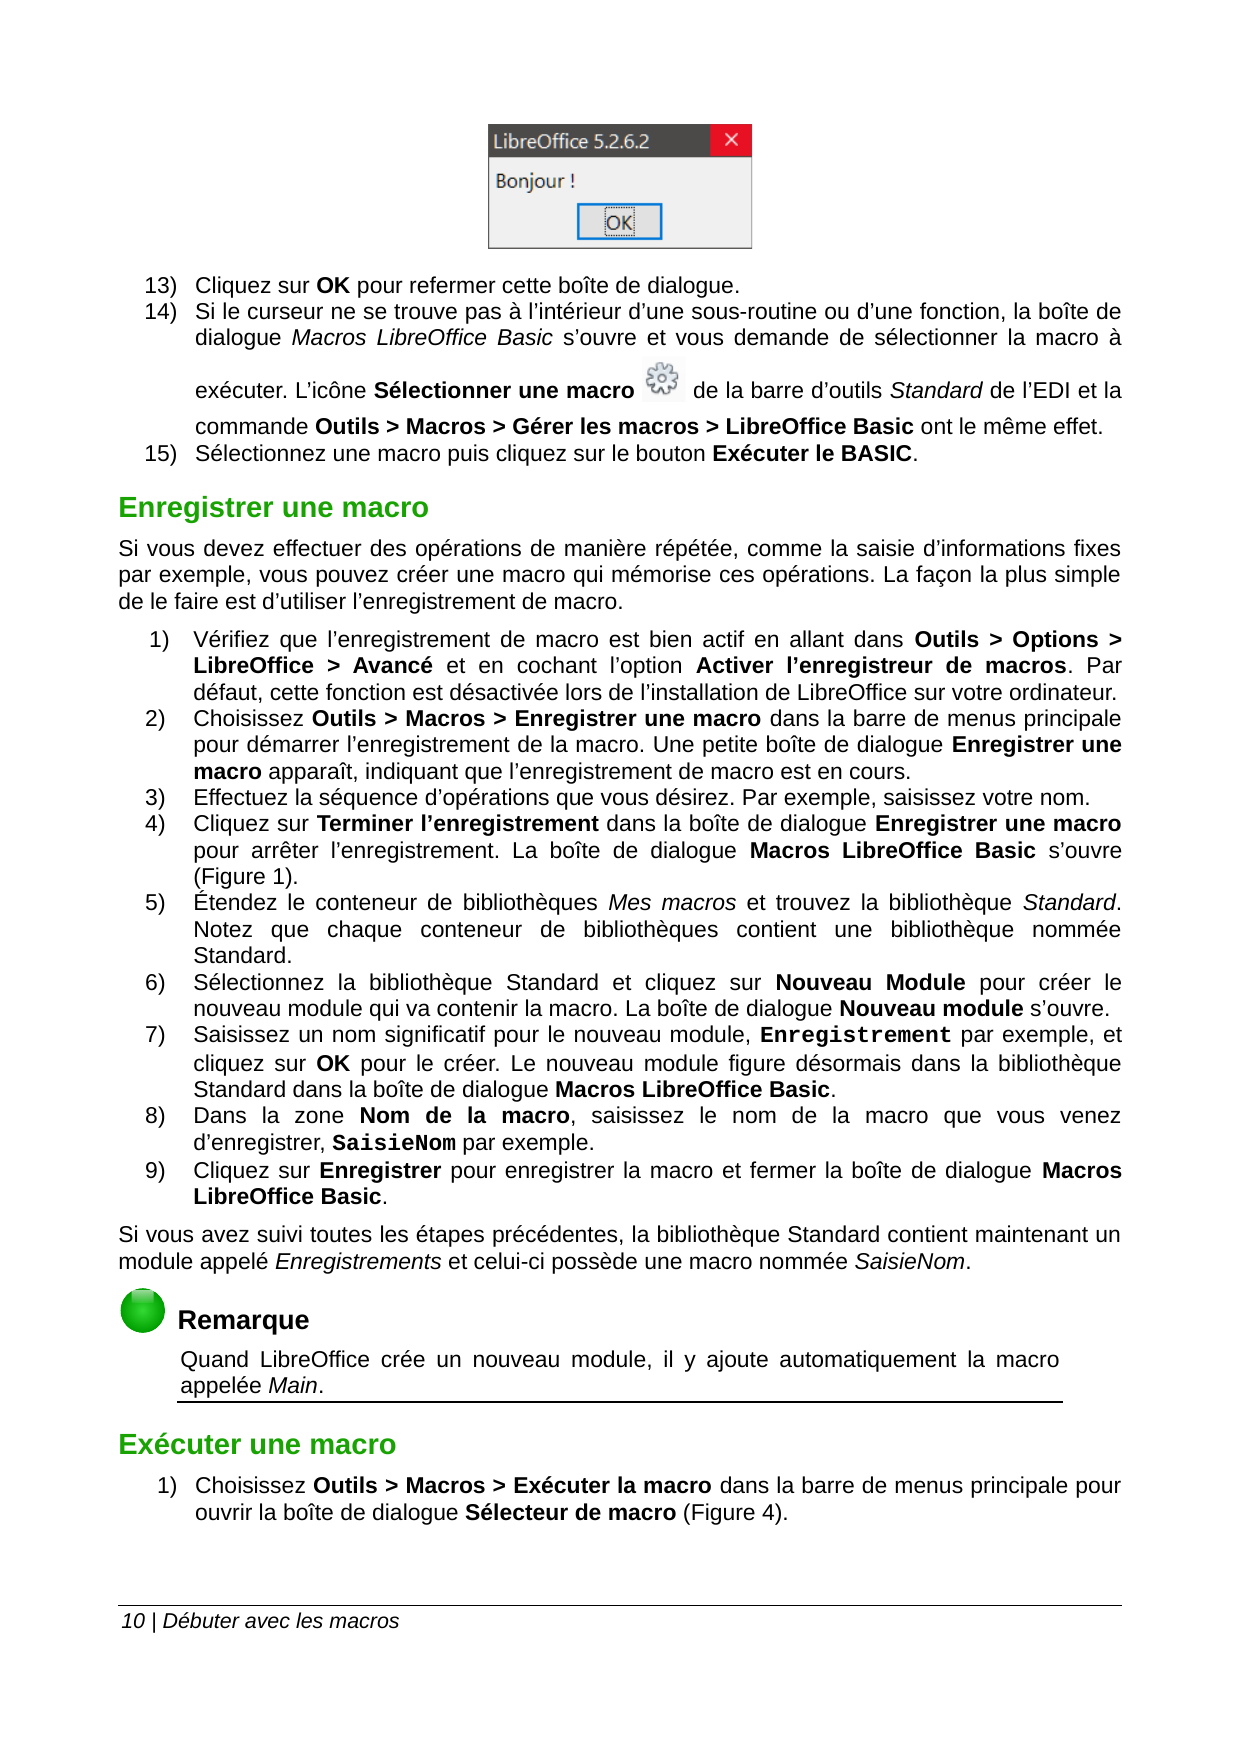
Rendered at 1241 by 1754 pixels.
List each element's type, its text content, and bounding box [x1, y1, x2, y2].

list Effectuez la séquence d’opérations que vous désirez. Par exemple, saisissez votre nom. [165, 784, 1122, 810]
text Si vous devez effectuer des opérations de manière répétée, comme la saisie d’informations fixes par exemple, vous pouvez créer une macro qui mémorise ces opérations. La façon la plus simple de le faire est d’utiliser l’enregistrement de macro. [118, 535, 1122, 614]
list Choisissez Outils > Macros > Exécuter la macro dans la barre de menus principale pour ouvrir la boîte de dialogue Sélecteur de macro (Figure 4). [177, 1472, 1122, 1525]
list Sélectionnez une macro puis cliquez sur le bouton Exécuter le BASIC. [177, 440, 1122, 466]
list Dans la zone Nom de la macro, saisissez le nom de la macro que vous venez d’enregistrer, SaisieNom par exemple. [165, 1102, 1122, 1157]
list Cliquez sur Enregistrer pour enregistrer la macro et fermer la boîte de dialogue Macros LibreOffice Basic. [165, 1157, 1122, 1209]
list Choisissez Outils > Macros > Enregistrer une macro dans la barre de menus principale pour démarrer l’enregistrement de la macro. Une petite boîte de dialogue Enregistrer une macro apparaît, indiquant que l’enregistrement de macro est en cours. [165, 705, 1122, 784]
list Sélectionnez la bibliothèque Standard et cliquez sur Nouveau Module pour créer le nouveau module qui va contenir la macro. La boîte de dialogue Nouveau module s’ouvre. [165, 968, 1122, 1021]
list Cliquez sur Terminer l’enregistrement dans la boîte de dialogue Enregistrer une macro pour arrêter l’enregistrement. La boîte de dialogue Macros LibreOffice Basic s’ouvre (Figure 1). [165, 810, 1122, 889]
text Quand LibreOffice crée un nouveau module, il y ajoute automatiquement la macro appelée Main. [177, 1343, 1063, 1401]
list Saisissez un nom significatif pour le nouveau module, Enregistrement par exemple, et cliquez sur OK pour le créer. Le nouveau module figure désormais dans la bibliothèque Standard dans la boîte de dialogue Macros LibreOffice Basic. [165, 1021, 1122, 1102]
picture [642, 356, 686, 402]
subtitle Exécuter une macro [118, 1427, 1122, 1461]
subtitle Remarque [118, 1286, 1122, 1335]
picture [488, 124, 753, 249]
text Si vous avez suivi toutes les étapes précédentes, la bibliothèque Standard contient maintenant un module appelé Enregistrements et celui-ci possède une macro nommée SaisieNom. [118, 1221, 1122, 1274]
list Si le curseur ne se trouve pas à l’intérieur d’une sous-routine ou d’une fonction, la boîte de dialogue Macros LibreOffice Basic s’ouvre et vous demande de sélectionner la macro à exécuter. L’icône Sélectionner une macro de la barre d’outils Standard de l’EDI et la commande Outils > Macros > Gérer les macros > LibreOffice Basic ont le même effet. [177, 298, 1122, 440]
list Cliquez sur OK pour refermer cette boîte de dialogue. [177, 272, 1122, 298]
list Étendez le conteneur de bibliothèques Mes macros et trouvez la bibliothèque Standard. Notez que chaque conteneur de bibliothèques contient une bibliothèque nommée Standard. [165, 889, 1122, 968]
list Vérifiez que l’enregistrement de macro est bien actif en allant dans Outils > Options > LibreOffice > Avancé et en cochant l’option Activer l’enregistreur de macros. Par défaut, cette fonction est désactivée lors de l’installation de LibreOffice sur votre ordinateur. [169, 626, 1122, 705]
subtitle Enregistrer une macro [118, 490, 1122, 523]
